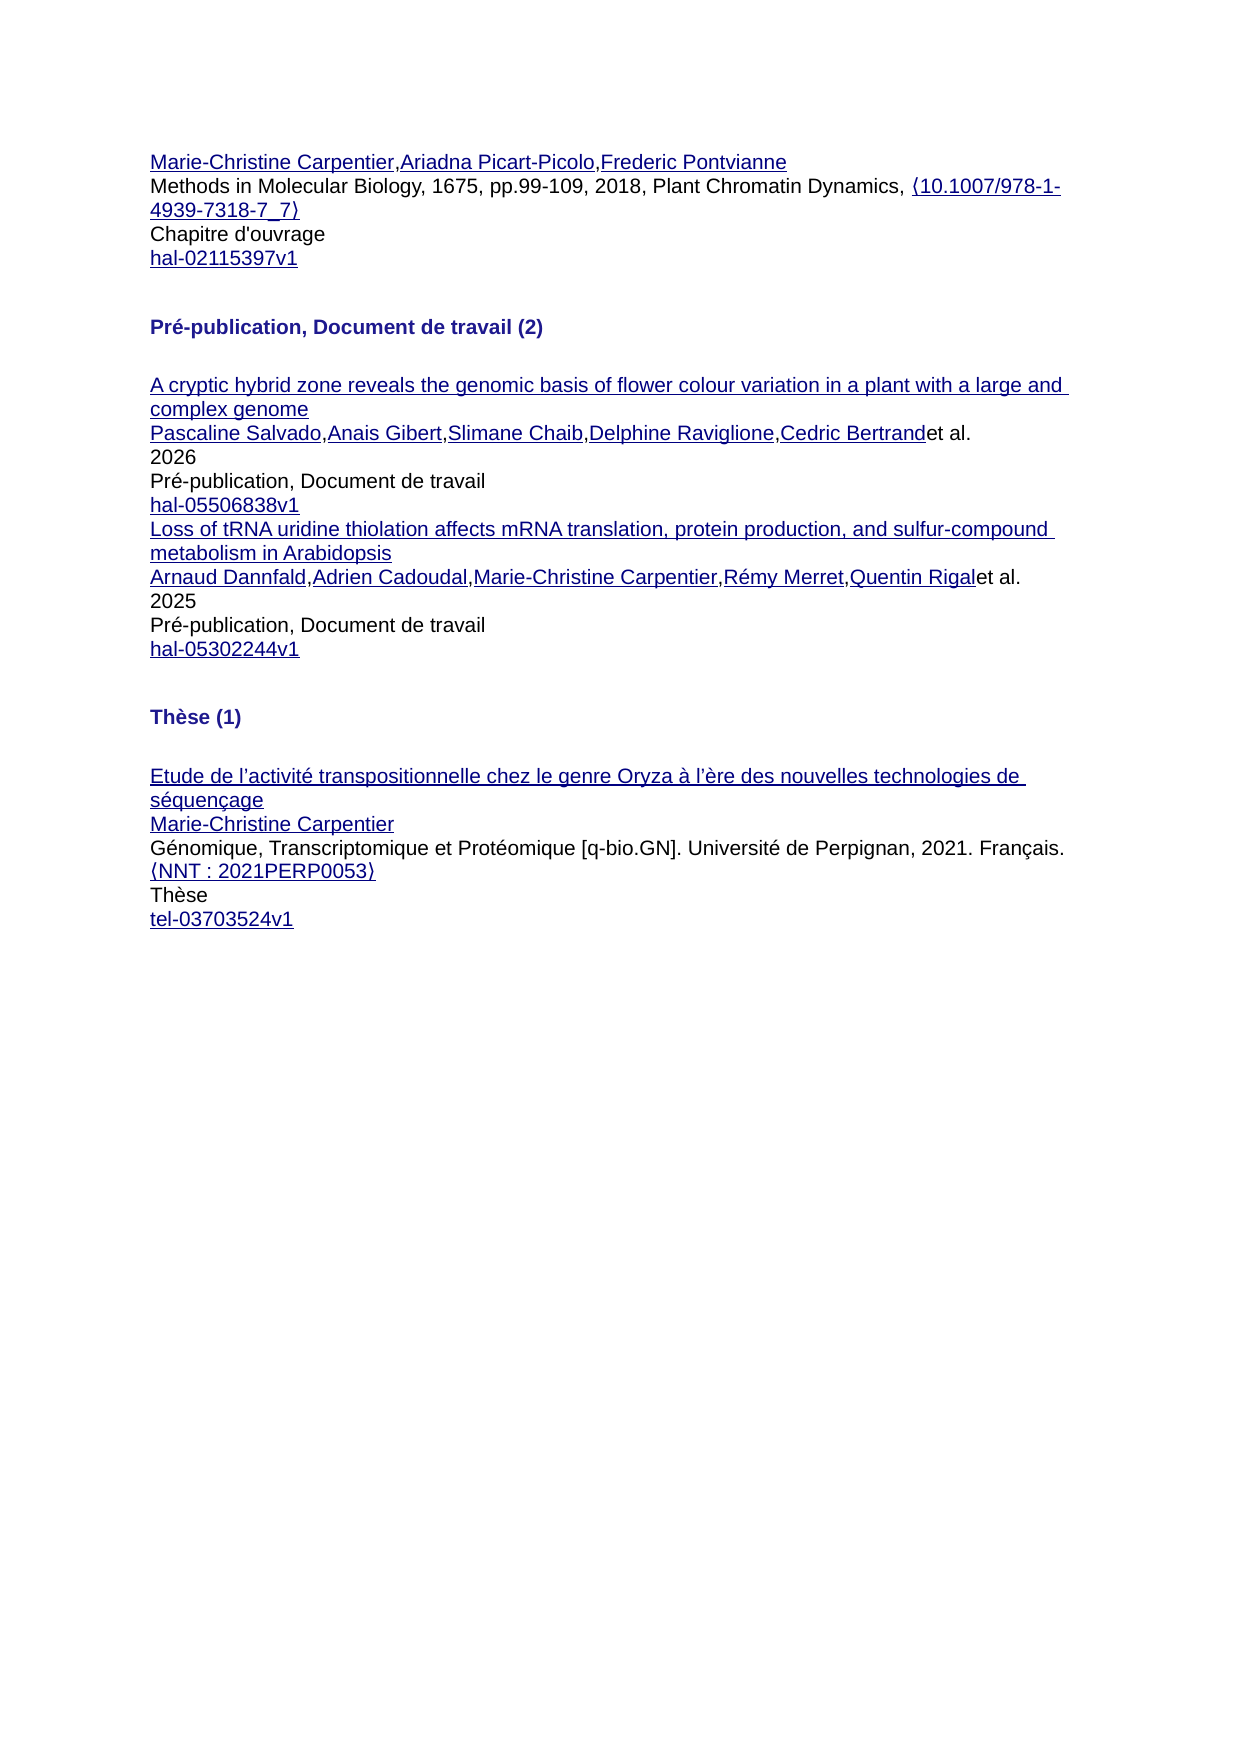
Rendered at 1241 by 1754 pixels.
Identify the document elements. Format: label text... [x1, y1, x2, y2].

table_header Marie-Christine Carpentier,Ariadna Picart-Picolo,Frederic Pontvianne Methods in Molecular Biology, 1675, pp.99-109, 2018, Plant Chromatin Dynamics, ⟨10.1007/978-1-4939-7318-7_7⟩ Chapitre d'ouvrage hal-02115397v1 [150, 150, 1090, 270]
table_header Etude de l’activité transpositionnelle chez le genre Oryza à l’ère des nouvelles technologies de séquençage Marie-Christine Carpentier Génomique, Transcriptomique et Protéomique [q-bio.GN]. Université de Perpignan, 2021. Français. ⟨NNT : 2021PERP0053⟩ Thèse tel-03703524v1 [150, 764, 1090, 931]
subtitle Thèse (1) [150, 705, 1090, 729]
table_cell Loss of tRNA uridine thiolation affects mRNA translation, protein production, and sulfur-compound metabolism in Arabidopsis Arnaud Dannfald,Adrien Cadoudal,Marie-Christine Carpentier,Rémy Merret,Quentin Rigalet al. 2025 Pré-publication, Document de travail hal-05302244v1 [150, 517, 1090, 660]
subtitle Pré-publication, Document de travail (2) [150, 314, 1090, 338]
table_header A cryptic hybrid zone reveals the genomic basis of flower colour variation in a plant with a large and complex genome Pascaline Salvado,Anais Gibert,Slimane Chaib,Delphine Raviglione,Cedric Bertrandet al. 2026 Pré-publication, Document de travail hal-05506838v1 [150, 373, 1090, 517]
